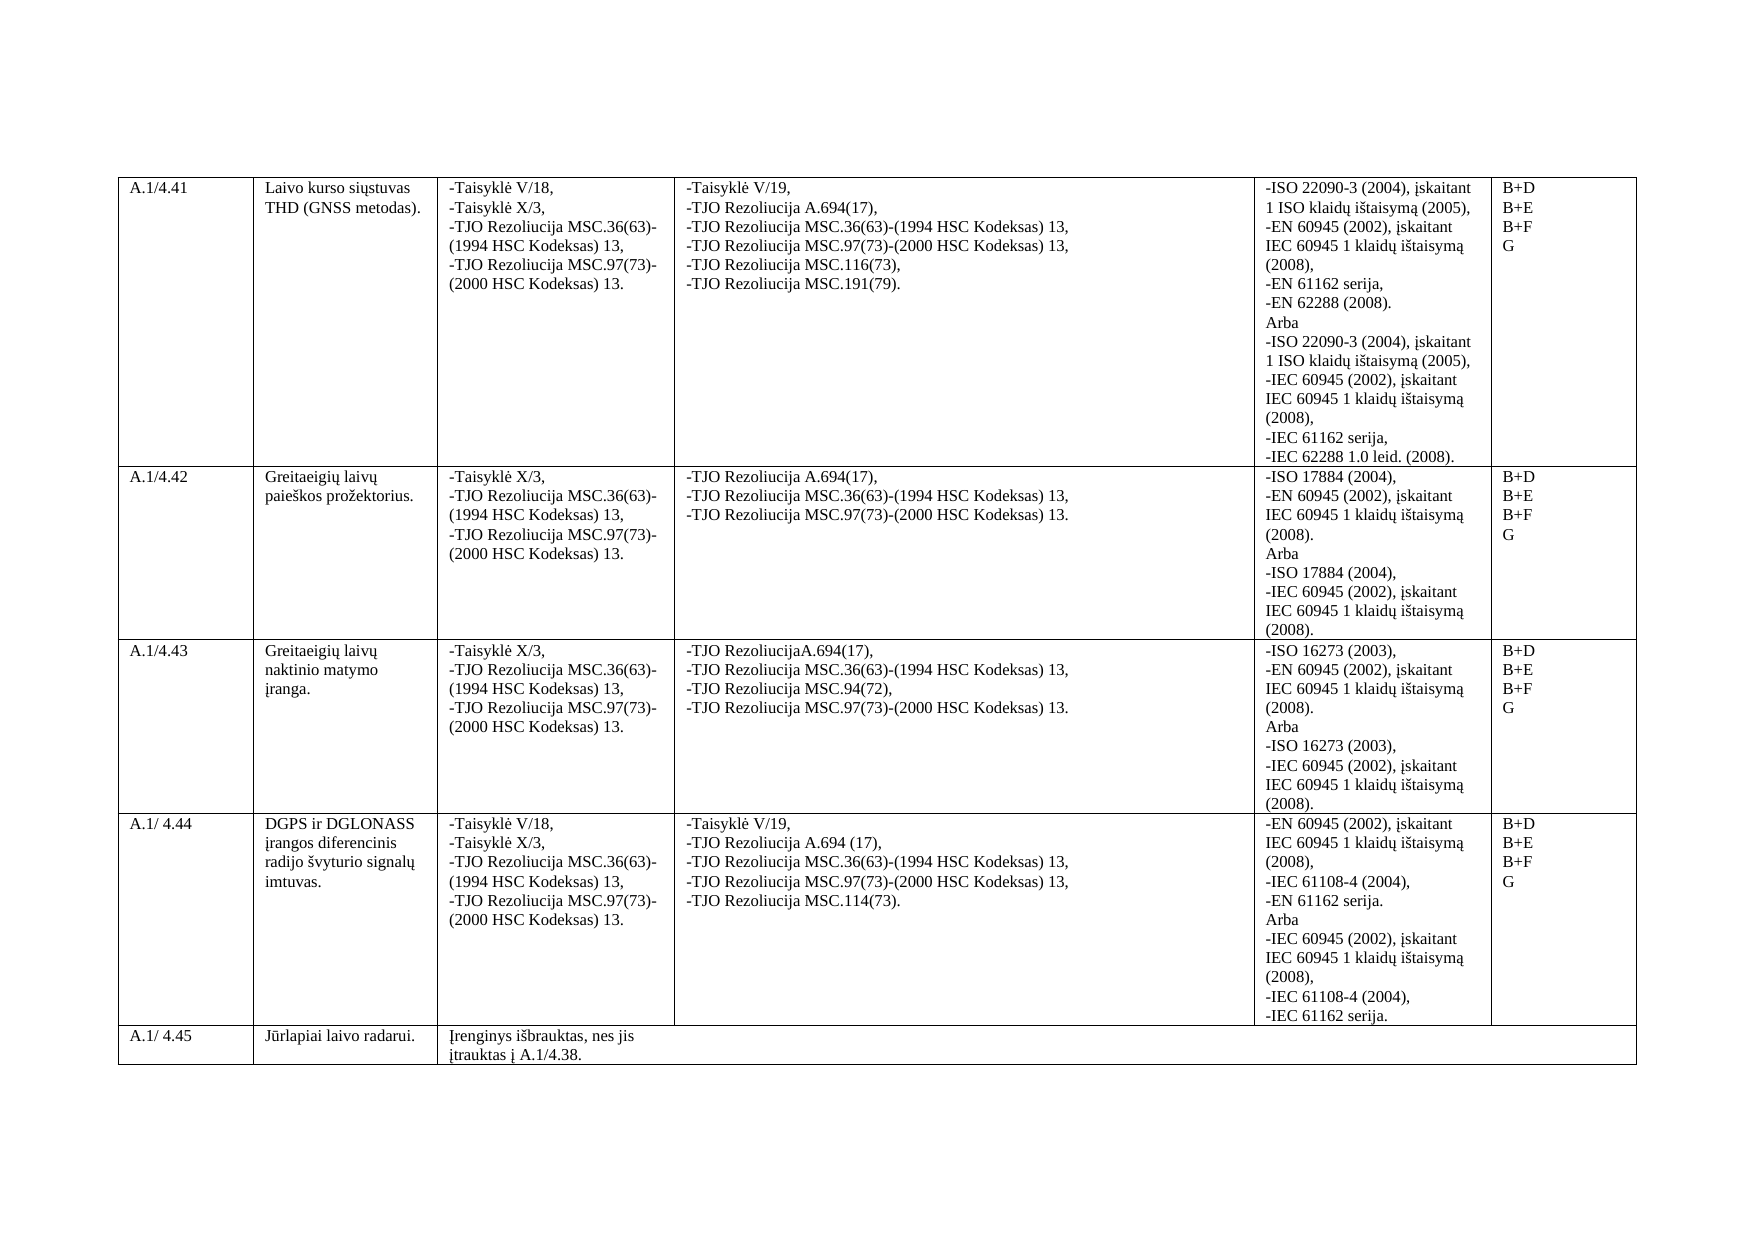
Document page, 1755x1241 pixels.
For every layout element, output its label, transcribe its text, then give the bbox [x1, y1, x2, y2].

table_cell -Taisyklė V/19, -TJO Rezoliucija A.694 (17), -TJO Rezoliucija MSC.36(63)-(1994 HSC Kodeksas) 13, -TJO Rezoliucija MSC.97(73)-(2000 HSC Kodeksas) 13, -TJO Rezoliucija MSC.114(73). [675, 814, 1254, 1025]
table_cell B+D B+E B+F G [1492, 178, 1636, 466]
table_cell -Taisyklė X/3, -TJO Rezoliucija MSC.36(63)-(1994 HSC Kodeksas) 13, -TJO Rezoliucija MSC.97(73)-(2000 HSC Kodeksas) 13. [438, 467, 674, 639]
table_cell Laivo kurso siųstuvas THD (GNSS metodas). [254, 178, 437, 466]
table_cell A.1/4.43 [119, 640, 253, 813]
table_cell -Taisyklė V/18, -Taisyklė X/3, -TJO Rezoliucija MSC.36(63)-(1994 HSC Kodeksas) 13, -TJO Rezoliucija MSC.97(73)-(2000 HSC Kodeksas) 13. [438, 178, 674, 466]
table_cell -ISO 22090-3 (2004), įskaitant 1 ISO klaidų ištaisymą (2005), -EN 60945 (2002), įskaitant IEC 60945 1 klaidų ištaisymą (2008), -EN 61162 serija, -EN 62288 (2008). Arba -ISO 22090-3 (2004), įskaitant 1 ISO klaidų ištaisymą (2005), -IEC 60945 (2002), įskaitant IEC 60945 1 klaidų ištaisymą (2008), -IEC 61162 serija, -IEC 62288 1.0 leid. (2008). [1255, 178, 1491, 466]
table_cell -Taisyklė V/18, -Taisyklė X/3, -TJO Rezoliucija MSC.36(63)-(1994 HSC Kodeksas) 13, -TJO Rezoliucija MSC.97(73)-(2000 HSC Kodeksas) 13. [438, 814, 674, 1025]
table_cell B+D B+E B+F G [1492, 467, 1636, 639]
table_cell -EN 60945 (2002), įskaitant IEC 60945 1 klaidų ištaisymą (2008), -IEC 61108-4 (2004), -EN 61162 serija. Arba -IEC 60945 (2002), įskaitant IEC 60945 1 klaidų ištaisymą (2008), -IEC 61108-4 (2004), -IEC 61162 serija. [1255, 814, 1491, 1025]
table_cell A.1/4.41 [119, 178, 253, 466]
table_cell -TJO RezoliucijaA.694(17), -TJO Rezoliucija MSC.36(63)-(1994 HSC Kodeksas) 13, -TJO Rezoliucija MSC.94(72), -TJO Rezoliucija MSC.97(73)-(2000 HSC Kodeksas) 13. [675, 640, 1254, 813]
table_cell -TJO Rezoliucija A.694(17), -TJO Rezoliucija MSC.36(63)-(1994 HSC Kodeksas) 13, -TJO Rezoliucija MSC.97(73)-(2000 HSC Kodeksas) 13. [675, 467, 1254, 639]
table_cell -ISO 17884 (2004), -EN 60945 (2002), įskaitant IEC 60945 1 klaidų ištaisymą (2008). Arba -ISO 17884 (2004), -IEC 60945 (2002), įskaitant IEC 60945 1 klaidų ištaisymą (2008). [1255, 467, 1491, 639]
table_cell -ISO 16273 (2003), -EN 60945 (2002), įskaitant IEC 60945 1 klaidų ištaisymą (2008). Arba -ISO 16273 (2003), -IEC 60945 (2002), įskaitant IEC 60945 1 klaidų ištaisymą (2008). [1255, 640, 1491, 813]
table_cell -Taisyklė X/3, -TJO Rezoliucija MSC.36(63)-(1994 HSC Kodeksas) 13, -TJO Rezoliucija MSC.97(73)-(2000 HSC Kodeksas) 13. [438, 640, 674, 813]
table_cell [1254, 1026, 1491, 1064]
table_cell B+D B+E B+F G [1492, 640, 1636, 813]
table_cell [1491, 1026, 1636, 1064]
table_cell Įrenginys išbrauktas, nes jis įtrauktas į A.1/4.38. [438, 1026, 675, 1064]
table_cell Greitaeigių laivų naktinio matymo įranga. [254, 640, 437, 813]
table_cell A.1/ 4.44 [119, 814, 253, 1025]
table_cell A.1/4.42 [119, 467, 253, 639]
table_cell -Taisyklė V/19, -TJO Rezoliucija A.694(17), -TJO Rezoliucija MSC.36(63)-(1994 HSC Kodeksas) 13, -TJO Rezoliucija MSC.97(73)-(2000 HSC Kodeksas) 13, -TJO Rezoliucija MSC.116(73), -TJO Rezoliucija MSC.191(79). [675, 178, 1254, 466]
table_cell [675, 1026, 1254, 1064]
table_cell DGPS ir DGLONASS įrangos diferencinis radijo švyturio signalų imtuvas. [254, 814, 437, 1025]
table_cell B+D B+E B+F G [1492, 814, 1636, 1025]
table_cell Greitaeigių laivų paieškos prožektorius. [254, 467, 437, 639]
table_cell A.1/ 4.45 [119, 1026, 253, 1064]
table_cell Jūrlapiai laivo radarui. [254, 1026, 437, 1064]
